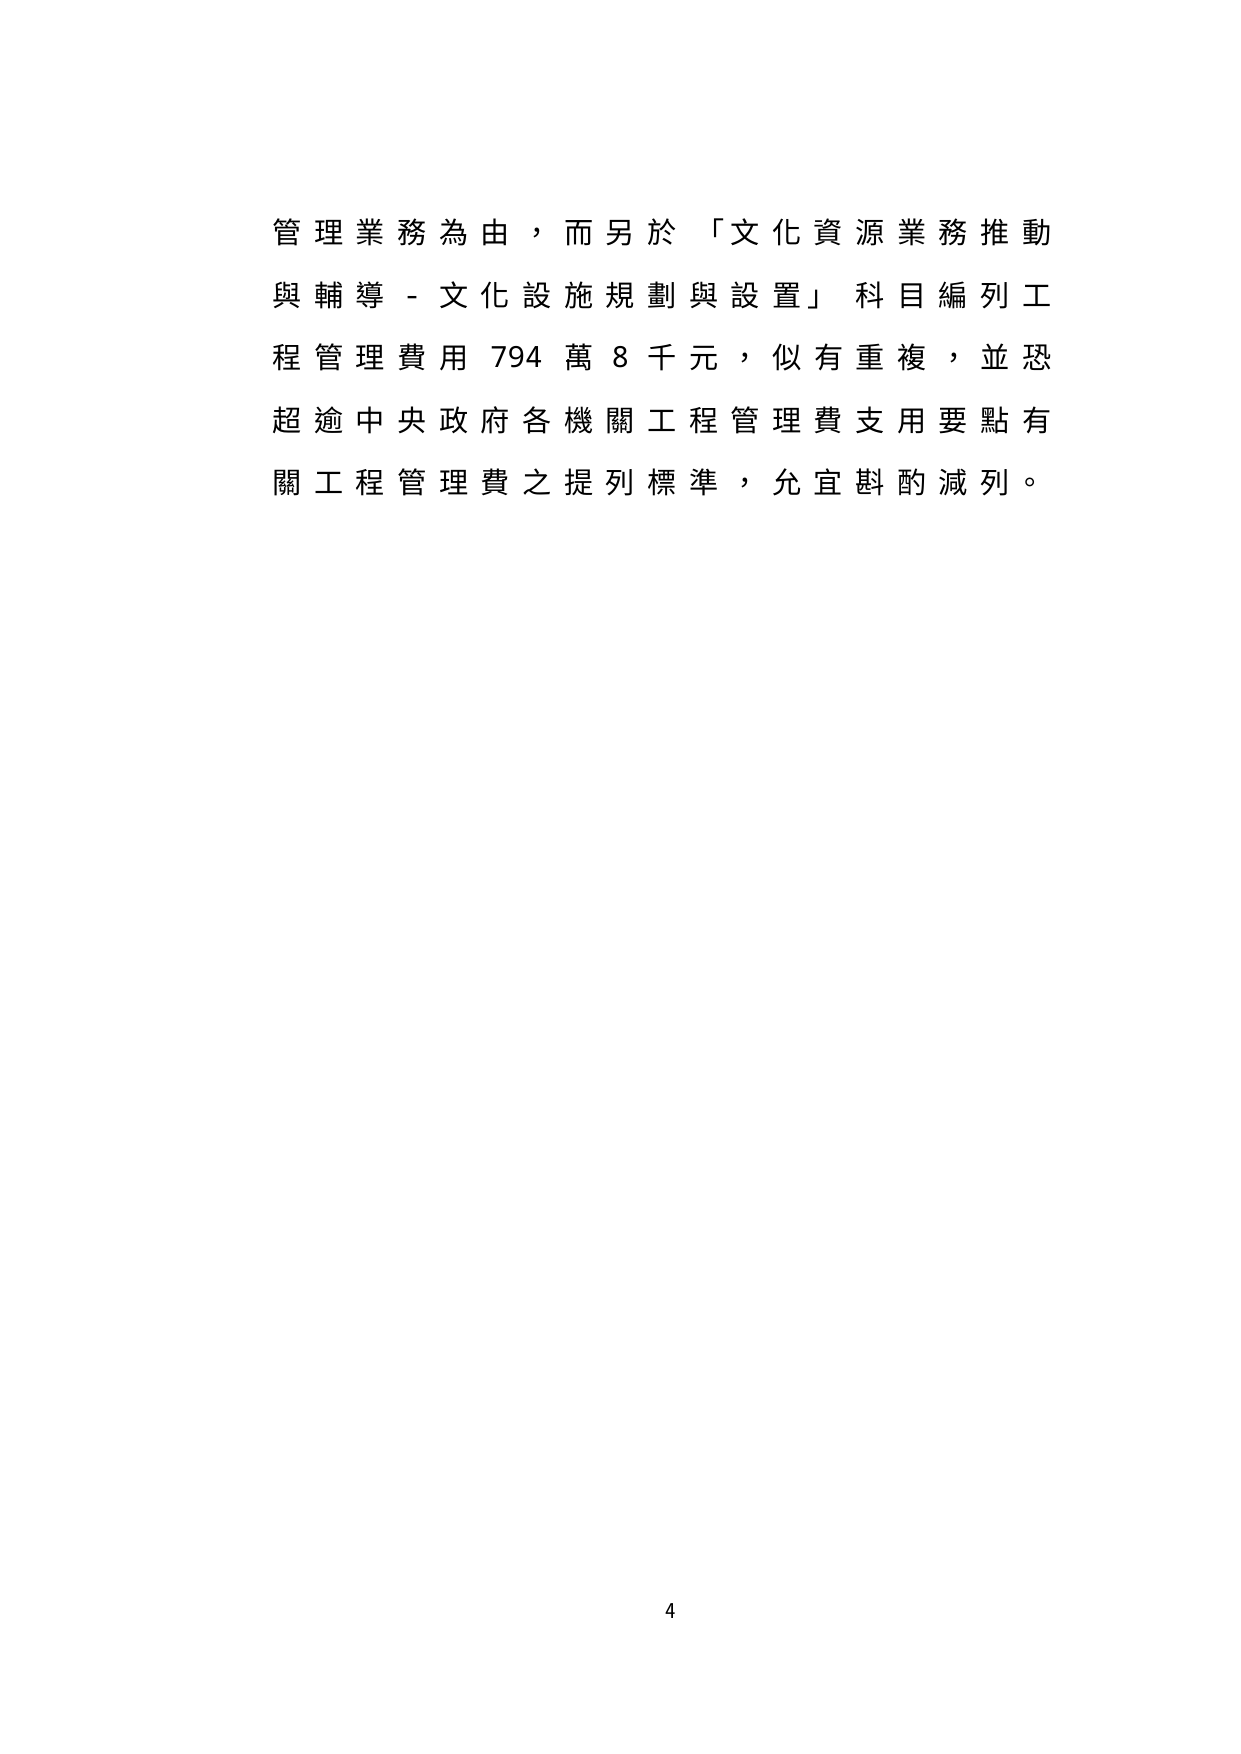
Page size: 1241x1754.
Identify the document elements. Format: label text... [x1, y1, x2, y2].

text 管理業務為由，而另於「文化資源業務推動與輔導-文化設施規劃與設置」科目編列工程管理費用794萬8千元，似有重複，並恐超逾中央政府各機關工程管理費支用要點有關工程管理費之提列標準，允宜斟酌減列。 [242, 189, 1058, 502]
